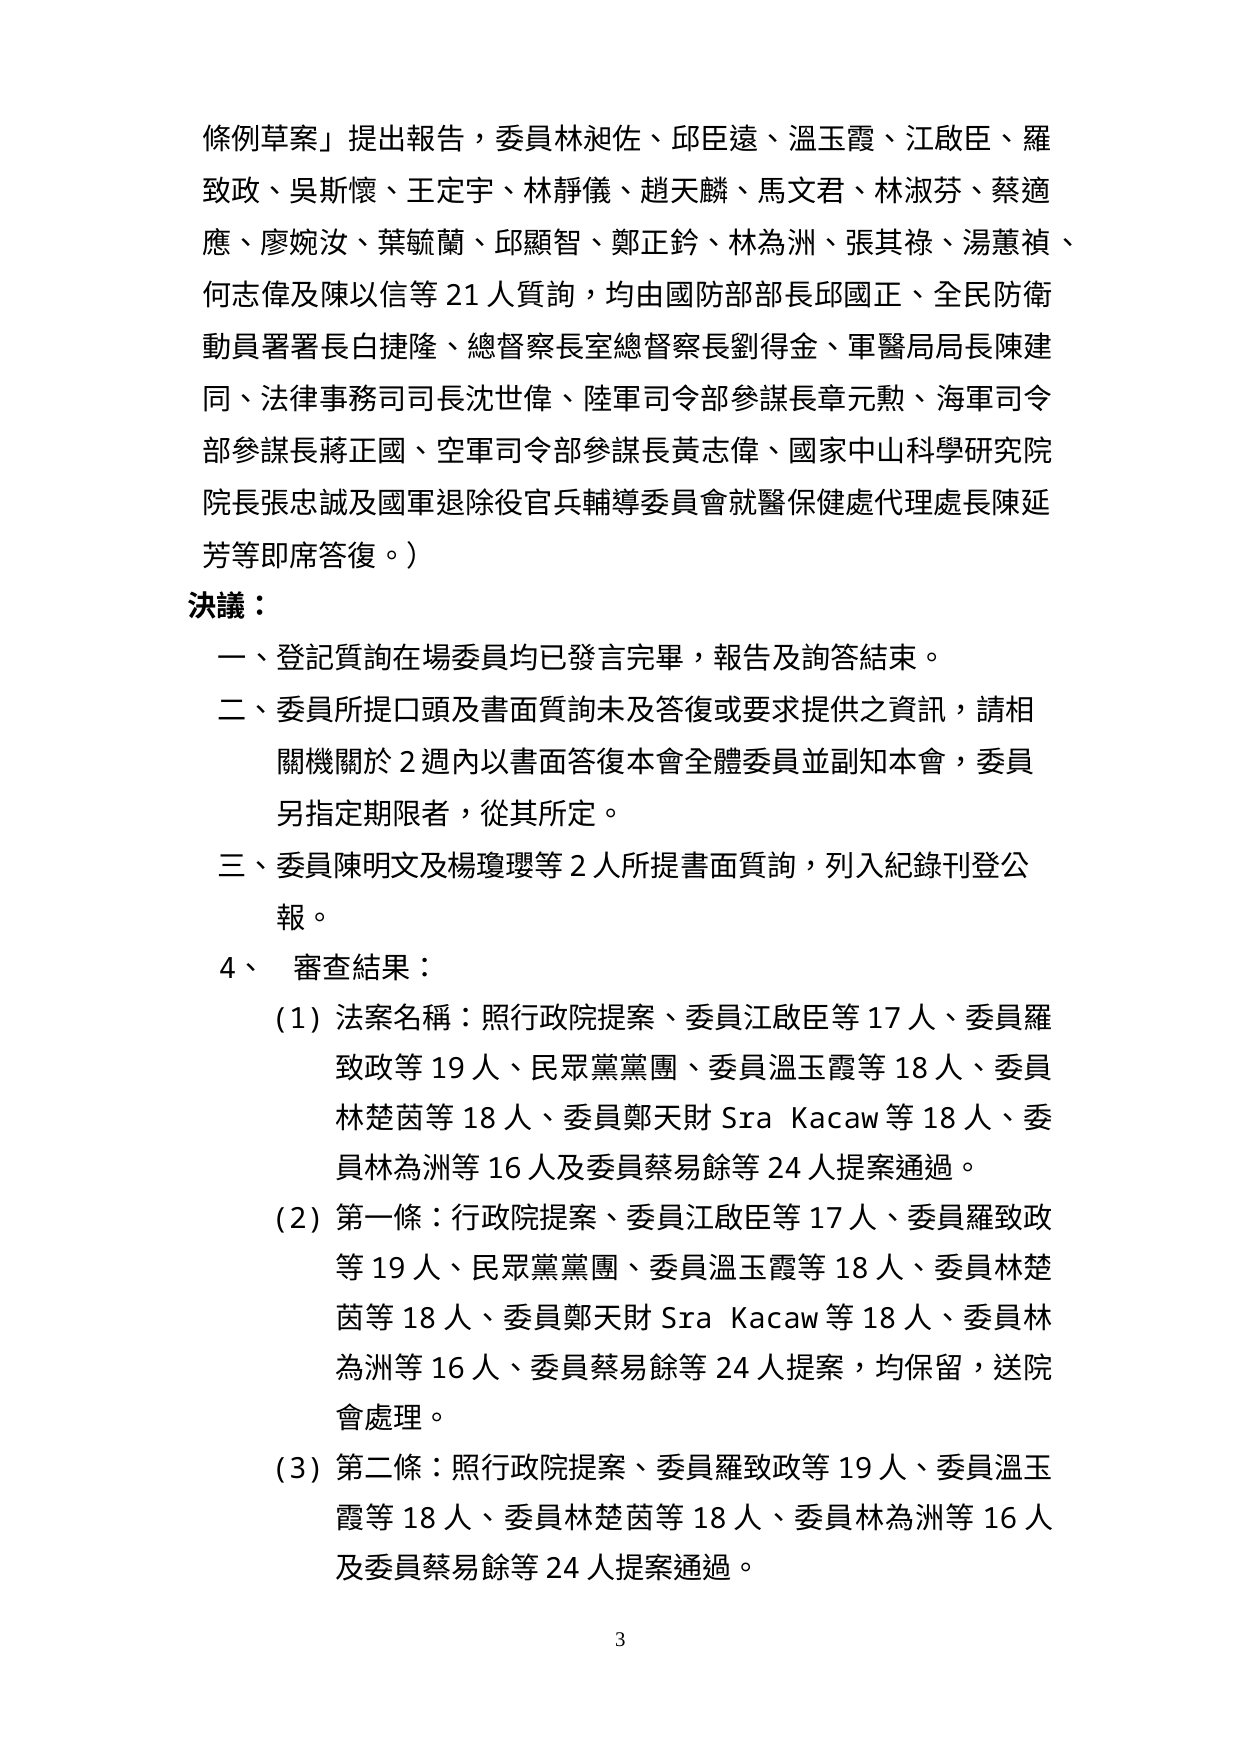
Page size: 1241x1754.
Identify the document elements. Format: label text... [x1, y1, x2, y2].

text 二、委員所提口頭及書面質詢未及答復或要求提供之資訊，請相關機關於2週內以書面答復本會全體委員並副知本會，委員另指定期限者，從其所定。 [217, 678, 1053, 835]
list 第一條：行政院提案、委員江啟臣等17人、委員羅致政等19人、民眾黨黨團、委員溫玉霞等18人、委員林楚茵等18人、委員鄭天財Sra Kacaw等18人、委員林為洲等16人、委員蔡易餘等24人提案，均保留，送院會處理。 [271, 1189, 1053, 1439]
list 第二條：照行政院提案、委員羅致政等19人、委員溫玉霞等18人、委員林楚茵等18人、委員林為洲等16人及委員蔡易餘等24人提案通過。 [271, 1439, 1053, 1589]
text 一、登記質詢在場委員均已發言完畢，報告及詢答結束。 [188, 626, 1053, 678]
text 三、委員陳明文及楊瓊瓔等2人所提書面質詢，列入紀錄刊登公報。 [217, 835, 1053, 939]
list 法案名稱：照行政院提案、委員江啟臣等17人、委員羅致政等19人、民眾黨黨團、委員溫玉霞等18人、委員林楚茵等18人、委員鄭天財Sra Kacaw等18人、委員林為洲等16人及委員蔡易餘等24人提案通過。 [271, 989, 1053, 1189]
text (以上各案經提本院第10屆第5會期第1、3、4及5次會議報告後，均決定：「交外交及國防委員會審查。」委員江啟臣、張其祿代表民眾黨黨團、溫玉霞、林為洲及蔡易餘說明提案旨趣；國防部部長邱國正及全民防衛動員署署長白捷隆就「後備軍人召集優待條例草案」提出報告，委員林昶佐、邱臣遠、溫玉霞、江啟臣、羅致政、吳斯懷、王定宇、林靜儀、趙天麟、馬文君、林淑芬、蔡適應、廖婉汝、葉毓蘭、邱顯智、鄭正鈐、林為洲、張其祿、湯蕙禎、何志偉及陳以信等21人質詢，均由國防部部長邱國正、全民防衛動員署署長白捷隆、總督察長室總督察長劉得金、軍醫局局長陳建同、法律事務司司長沈世偉、陸軍司令部參謀長章元勲、海軍司令部參謀長蔣正國、空軍司令部參謀長黃志偉、國家中山科學研究院院長張忠誠及國軍退除役官兵輔導委員會就醫保健處代理處長陳延芳等即席答復。） [187, 108, 1053, 576]
text 決議： [187, 576, 1053, 626]
list 審查結果： [218, 939, 1053, 989]
